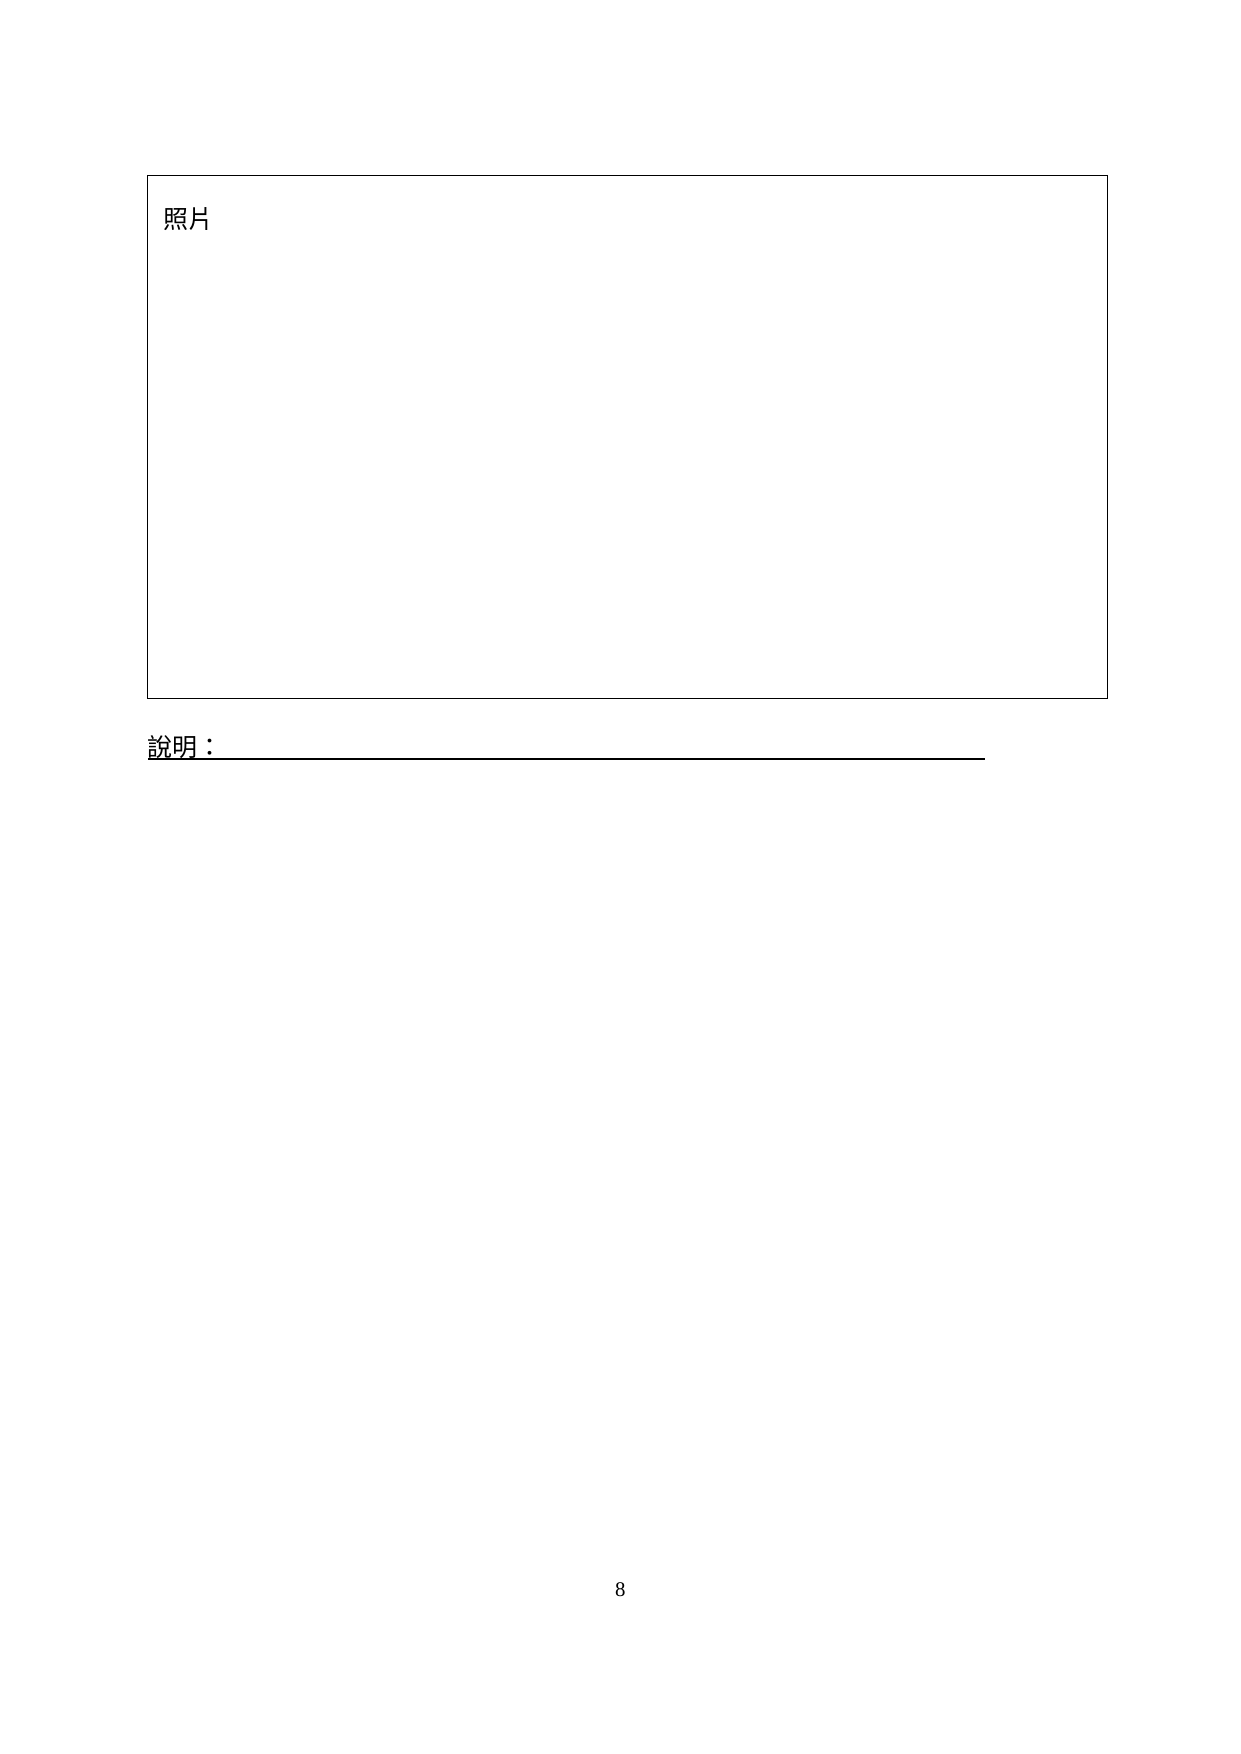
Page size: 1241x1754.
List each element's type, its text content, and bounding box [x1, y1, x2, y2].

table_header 照片 [148, 176, 1107, 698]
text 說明： [148, 727, 1092, 764]
